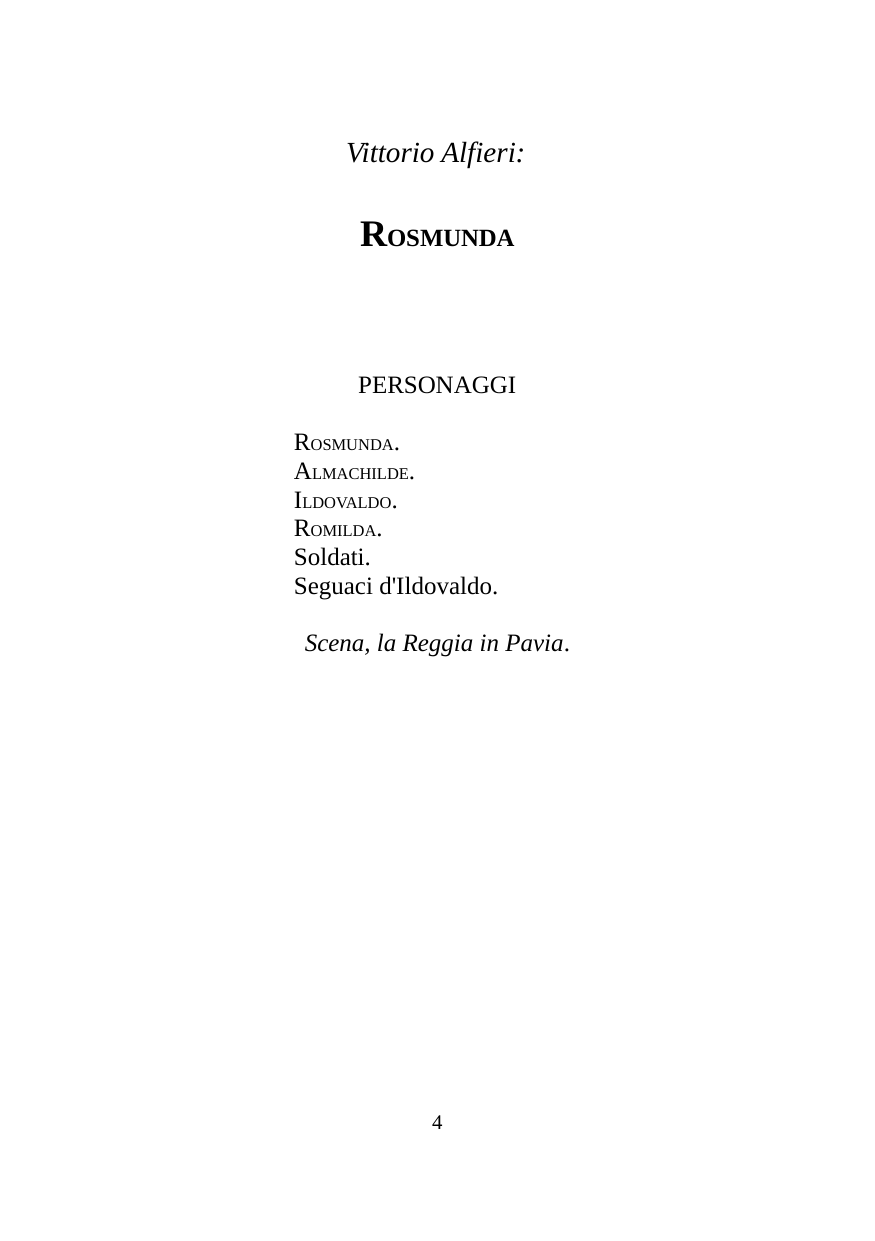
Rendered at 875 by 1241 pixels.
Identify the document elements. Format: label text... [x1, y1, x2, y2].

text Vittorio Alfieri: [106, 135, 768, 168]
text Ildovaldo. [294, 485, 768, 513]
text Rosmunda. [294, 427, 768, 456]
text Almachilde. [294, 456, 768, 485]
text Rosmunda [106, 212, 768, 255]
text Seguaci d'Ildovaldo. [294, 571, 768, 600]
text Romilda. [294, 513, 768, 542]
text Soldati. [294, 542, 768, 571]
text PERSONAGGI [106, 370, 768, 398]
text Scena, la Reggia in Pavia. [106, 628, 768, 657]
